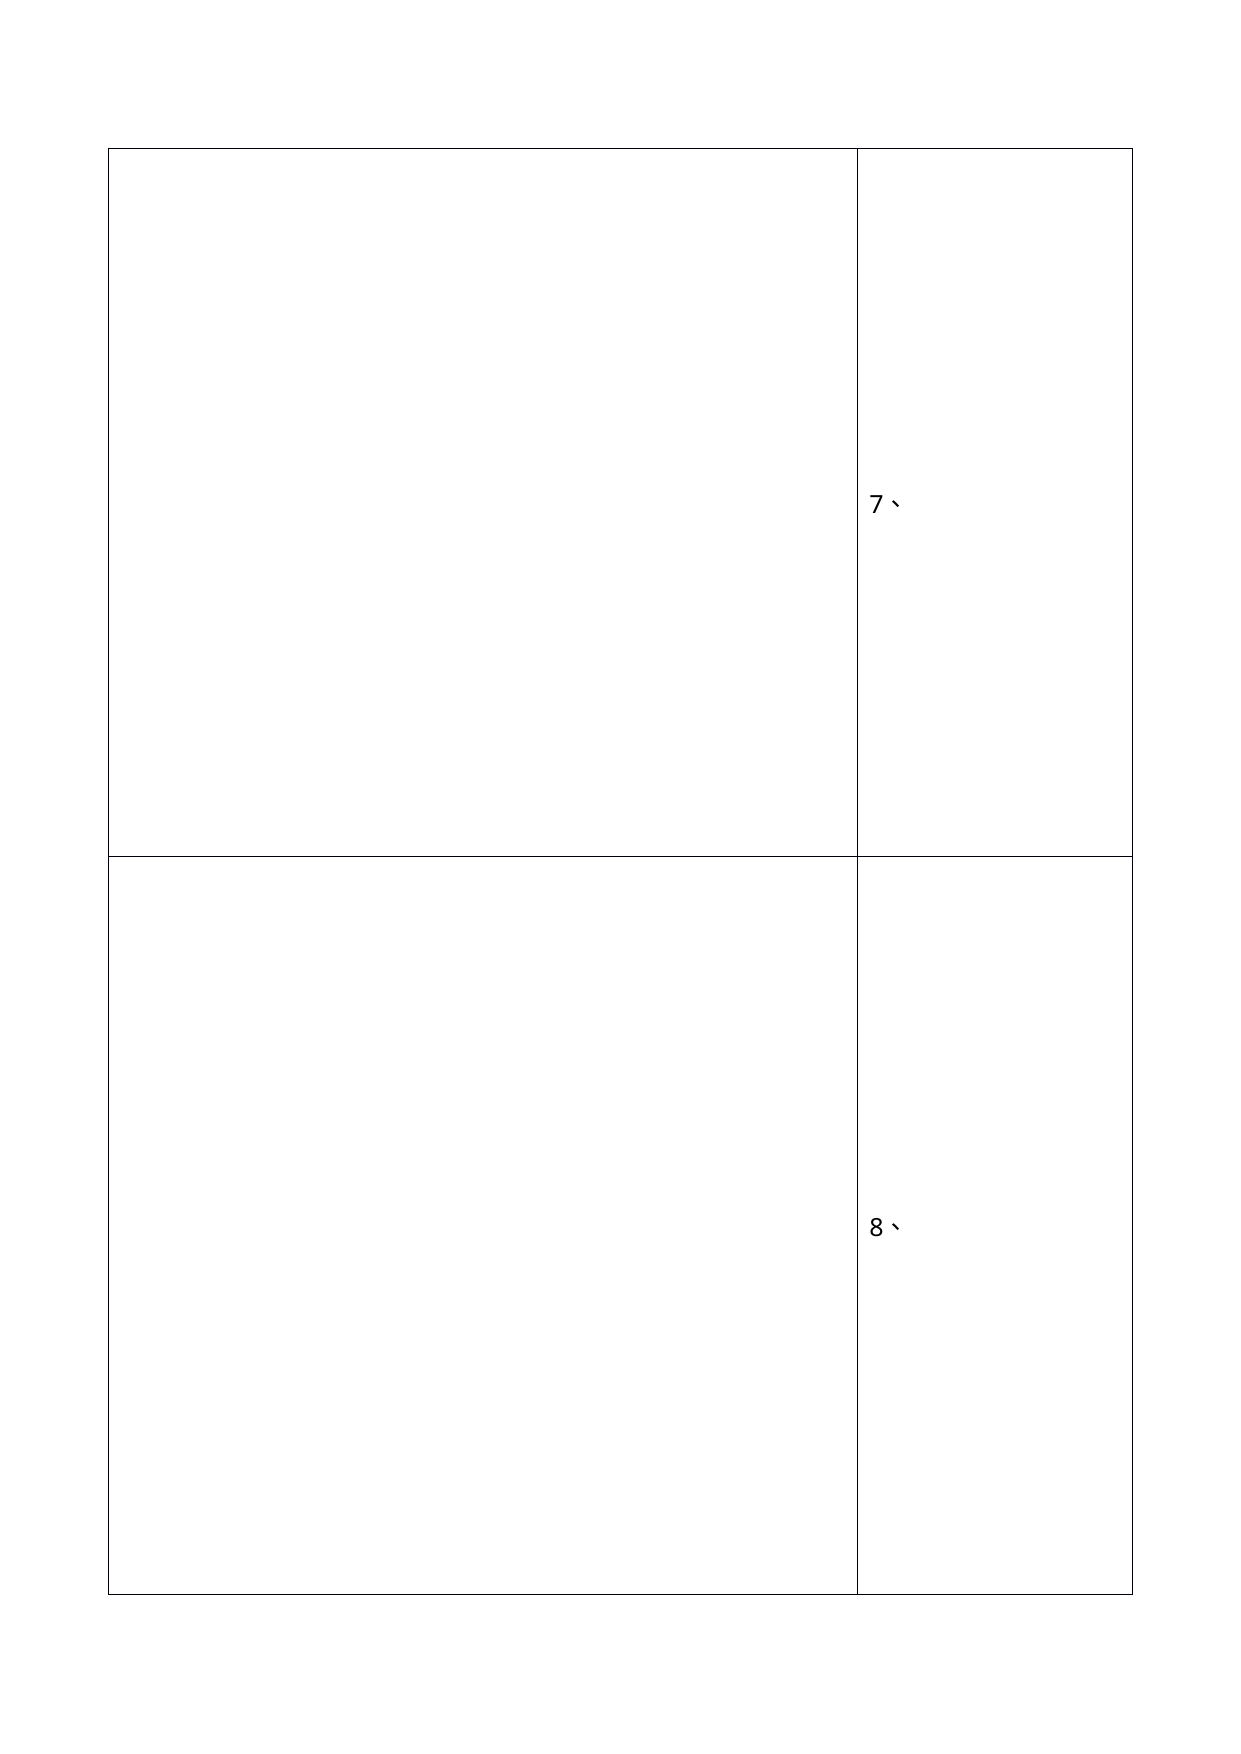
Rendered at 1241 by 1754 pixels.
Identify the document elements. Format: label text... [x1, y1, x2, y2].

table_cell 7、 [858, 149, 1132, 856]
table_cell [109, 857, 857, 1594]
table_cell 8、 [858, 857, 1132, 1594]
table_cell [109, 149, 857, 856]
